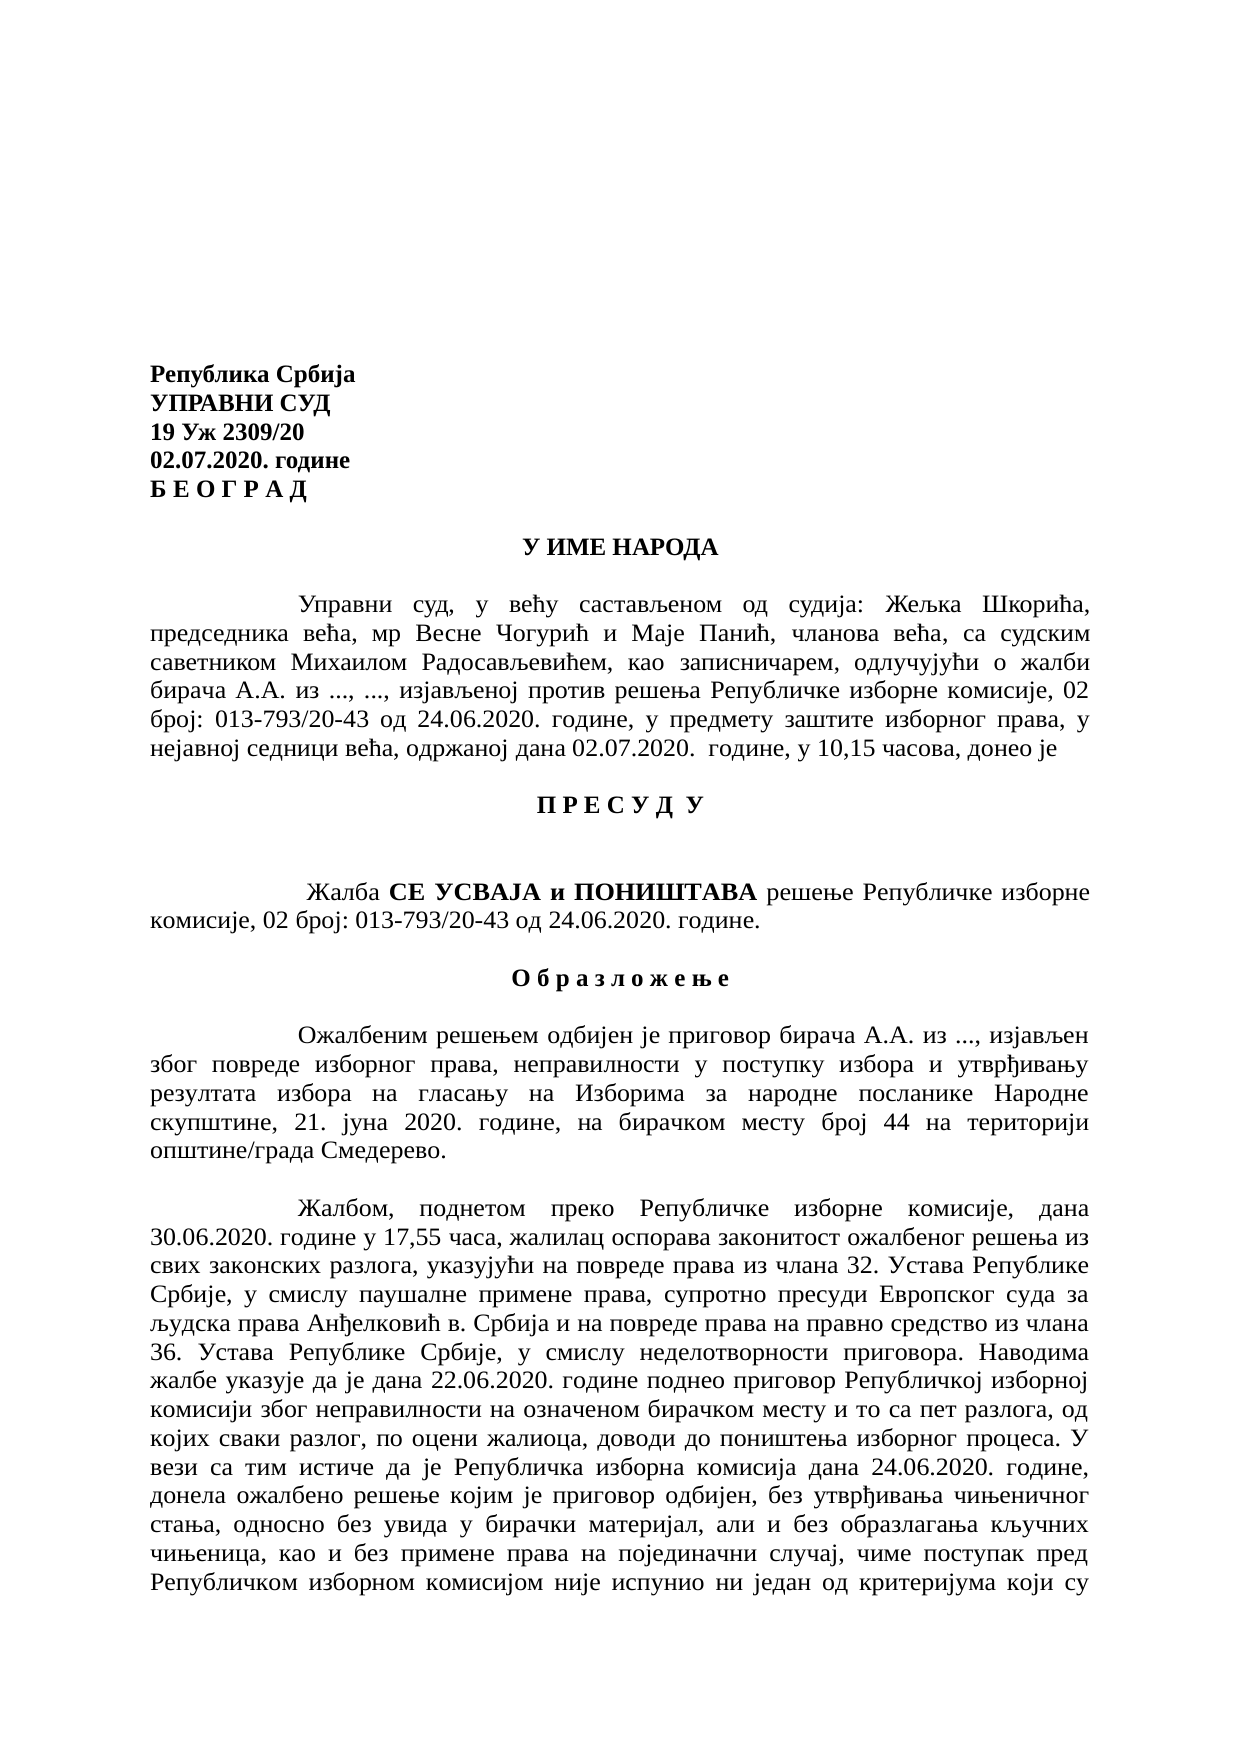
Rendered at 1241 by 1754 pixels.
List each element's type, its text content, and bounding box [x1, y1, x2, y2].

text Жалбом, поднетом преко Републичке изборне комисије, дана 30.06.2020. године у 17,55 часа, жалилац оспорава законитост ожалбеног решења из свих законских разлога, указујући на повреде права из члана 32. Устава Републике Србије, у смислу паушалне примене права, супротно пресуди Европског суда за људска права Анђелковић в. Србија и на повреде права на правно средство из члана 36. Устава Републике Србије, у смислу неделотворности приговора. Наводима жалбе указује да је дана 22.06.2020. године поднео приговор Републичкој изборној комисији због неправилности на означеном бирачком месту и то са пет разлога, од којих сваки разлог, по оцени жалиоца, доводи до поништења изборног процеса. У вези са тим истиче да је Републичка изборна комисија дана 24.06.2020. године, донела ожалбено решење којим је приговор одбијен, без утврђивања чињеничног стања, односно без увида у бирачки материјал, али и без образлагања кључних чињеница, као и без примене права на појединачни случај, чиме поступак пред Републичком изборном комисијом није испунио ни један од критеријума који су [150, 1193, 1090, 1595]
text УПРАВНИ СУД [150, 388, 1090, 417]
text Управни суд, у већу састављеном од судија: Жељка Шкорића, председника већа, мр Весне Чогурић и Маје Панић, чланова већа, са судским саветником Михаилом Радосављевићем, као записничарем, одлучујући о жалби бирача A.A. из ..., ..., изјављеној против решења Републичке изборне комисије, 02 број: 013-793/20-43 од 24.06.2020. године, у предмету заштите изборног права, у нејавној седници већа, одржаној дана 02.07.2020. године, у 10,15 часова, донео је [150, 589, 1090, 762]
text О б р а з л о ж е њ е [150, 963, 1090, 992]
text У ИМЕ НАРОДА [150, 532, 1090, 560]
text Б Е О Г Р А Д [150, 474, 1090, 503]
text П Р Е С У Д У [150, 790, 1090, 819]
text Ожалбеним решењем одбијен је приговор бирача A.A. из ..., изјављен због повреде изборног права, неправилности у поступку избора и утврђивању резултата избора на гласању на Изборима за народне посланике Народне скупштине, 21. јуна 2020. године, на бирачком месту број 44 на територији општине/града Смедерево. [150, 1020, 1090, 1164]
text 19 Уж 2309/20 [150, 417, 1090, 445]
text Жалба СЕ УСВАЈА и ПОНИШТАВА решење Републичке изборне комисије, 02 број: 013-793/20-43 од 24.06.2020. године. [150, 877, 1090, 934]
text 02.07.2020. године [150, 445, 1090, 474]
text Република Србија [150, 148, 1090, 388]
